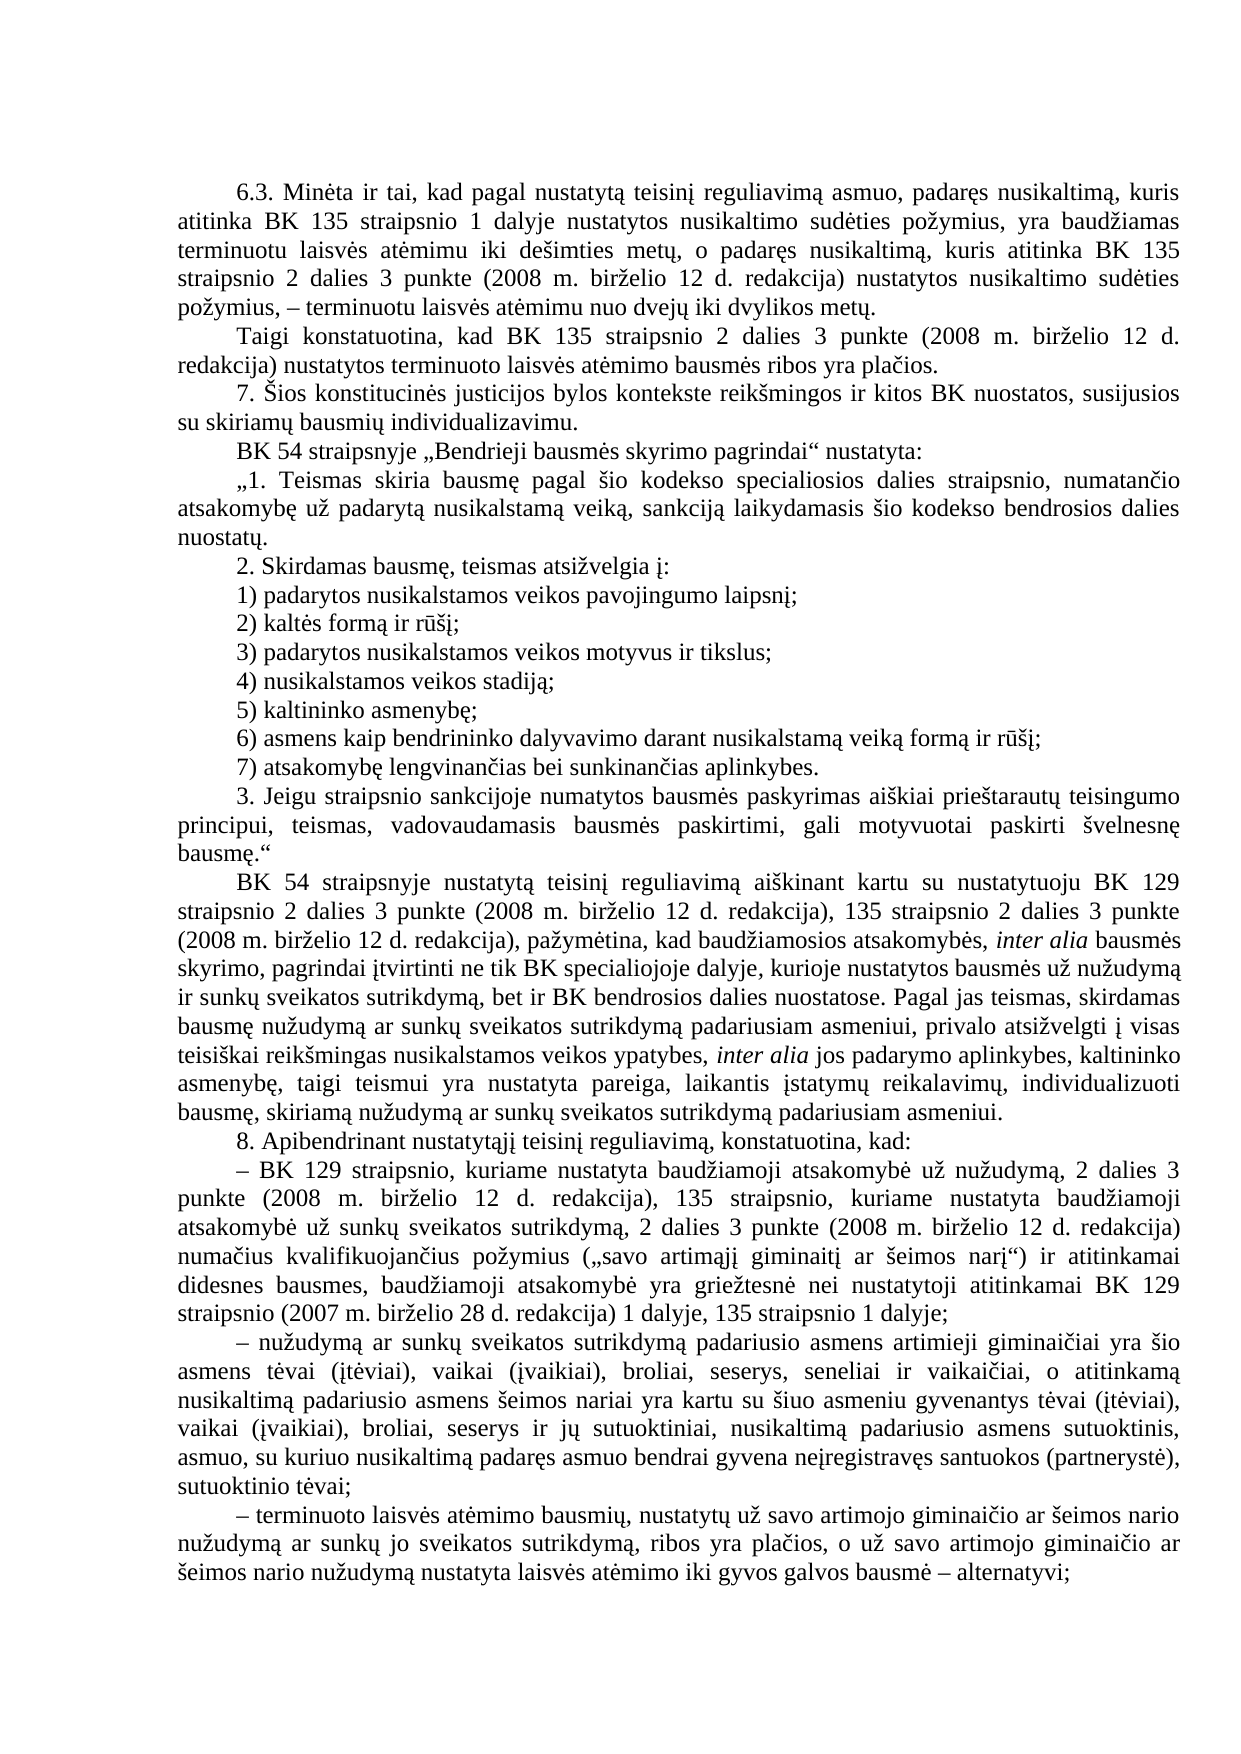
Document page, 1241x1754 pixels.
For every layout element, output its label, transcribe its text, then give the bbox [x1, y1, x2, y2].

text 2) kaltės formą ir rūšį; [177, 608, 1181, 637]
text BK 54 straipsnyje „Bendrieji bausmės skyrimo pagrindai“ nustatyta: [177, 436, 1181, 465]
text 3. Jeigu straipsnio sankcijoje numatytos bausmės paskyrimas aiškiai prieštarautų teisingumo principui, teismas, vadovaudamasis bausmės paskirtimi, gali motyvuotai paskirti švelnesnę bausmę.“ [177, 781, 1181, 867]
text 4) nusikalstamos veikos stadiją; [177, 666, 1181, 695]
text – nužudymą ar sunkų sveikatos sutrikdymą padariusio asmens artimieji giminaičiai yra šio asmens tėvai (įtėviai), vaikai (įvaikiai), broliai, seserys, seneliai ir vaikaičiai, o atitinkamą nusikaltimą padariusio asmens šeimos nariai yra kartu su šiuo asmeniu gyvenantys tėvai (įtėviai), vaikai (įvaikiai), broliai, seserys ir jų sutuoktiniai, nusikaltimą padariusio asmens sutuoktinis, asmuo, su kuriuo nusikaltimą padaręs asmuo bendrai gyvena neįregistravęs santuokos (partnerystė), sutuoktinio tėvai; [177, 1327, 1181, 1500]
text 7. Šios konstitucinės justicijos bylos kontekste reikšmingos ir kitos BK nuostatos, susijusios su skiriamų bausmių individualizavimu. [177, 378, 1181, 436]
text 5) kaltininko asmenybę; [177, 695, 1181, 723]
text 2. Skirdamas bausmę, teismas atsižvelgia į: [177, 551, 1181, 580]
text – BK 129 straipsnio, kuriame nustatyta baudžiamoji atsakomybė už nužudymą, 2 dalies 3 punkte (2008 m. birželio 12 d. redakcija), 135 straipsnio, kuriame nustatyta baudžiamoji atsakomybė už sunkų sveikatos sutrikdymą, 2 dalies 3 punkte (2008 m. birželio 12 d. redakcija) numačius kvalifikuojančius požymius („savo artimąjį giminaitį ar šeimos narį“) ir atitinkamai didesnes bausmes, baudžiamoji atsakomybė yra griežtesnė nei nustatytoji atitinkamai BK 129 straipsnio (2007 m. birželio 28 d. redakcija) 1 dalyje, 135 straipsnio 1 dalyje; [177, 1155, 1181, 1327]
text 3) padarytos nusikalstamos veikos motyvus ir tikslus; [177, 637, 1181, 666]
text BK 54 straipsnyje nustatytą teisinį reguliavimą aiškinant kartu su nustatytuoju BK 129 straipsnio 2 dalies 3 punkte (2008 m. birželio 12 d. redakcija), 135 straipsnio 2 dalies 3 punkte (2008 m. birželio 12 d. redakcija), pažymėtina, kad baudžiamosios atsakomybės, inter alia bausmės skyrimo, pagrindai įtvirtinti ne tik BK specialiojoje dalyje, kurioje nustatytos bausmės už nužudymą ir sunkų sveikatos sutrikdymą, bet ir BK bendrosios dalies nuostatose. Pagal jas teismas, skirdamas bausmę nužudymą ar sunkų sveikatos sutrikdymą padariusiam asmeniui, privalo atsižvelgti į visas teisiškai reikšmingas nusikalstamos veikos ypatybes, inter alia jos padarymo aplinkybes, kaltininko asmenybę, taigi teismui yra nustatyta pareiga, laikantis įstatymų reikalavimų, individualizuoti bausmę, skiriamą nužudymą ar sunkų sveikatos sutrikdymą padariusiam asmeniui. [177, 867, 1181, 1126]
text 6.3. Minėta ir tai, kad pagal nustatytą teisinį reguliavimą asmuo, padaręs nusikaltimą, kuris atitinka BK 135 straipsnio 1 dalyje nustatytos nusikaltimo sudėties požymius, yra baudžiamas terminuotu laisvės atėmimu iki dešimties metų, o padaręs nusikaltimą, kuris atitinka BK 135 straipsnio 2 dalies 3 punkte (2008 m. birželio 12 d. redakcija) nustatytos nusikaltimo sudėties požymius, – terminuotu laisvės atėmimu nuo dvejų iki dvylikos metų. [177, 177, 1181, 321]
text 8. Apibendrinant nustatytąjį teisinį reguliavimą, konstatuotina, kad: [177, 1126, 1181, 1155]
text „1. Teismas skiria bausmę pagal šio kodekso specialiosios dalies straipsnio, numatančio atsakomybę už padarytą nusikalstamą veiką, sankciją laikydamasis šio kodekso bendrosios dalies nuostatų. [177, 465, 1181, 551]
text 7) atsakomybę lengvinančias bei sunkinančias aplinkybes. [177, 752, 1181, 781]
text 6) asmens kaip bendrininko dalyvavimo darant nusikalstamą veiką formą ir rūšį; [177, 723, 1181, 752]
text – terminuoto laisvės atėmimo bausmių, nustatytų už savo artimojo giminaičio ar šeimos nario nužudymą ar sunkų jo sveikatos sutrikdymą, ribos yra plačios, o už savo artimojo giminaičio ar šeimos nario nužudymą nustatyta laisvės atėmimo iki gyvos galvos bausmė – alternatyvi; [177, 1500, 1181, 1586]
text Taigi konstatuotina, kad BK 135 straipsnio 2 dalies 3 punkte (2008 m. birželio 12 d. redakcija) nustatytos terminuoto laisvės atėmimo bausmės ribos yra plačios. [177, 321, 1181, 378]
text 1) padarytos nusikalstamos veikos pavojingumo laipsnį; [177, 580, 1181, 608]
